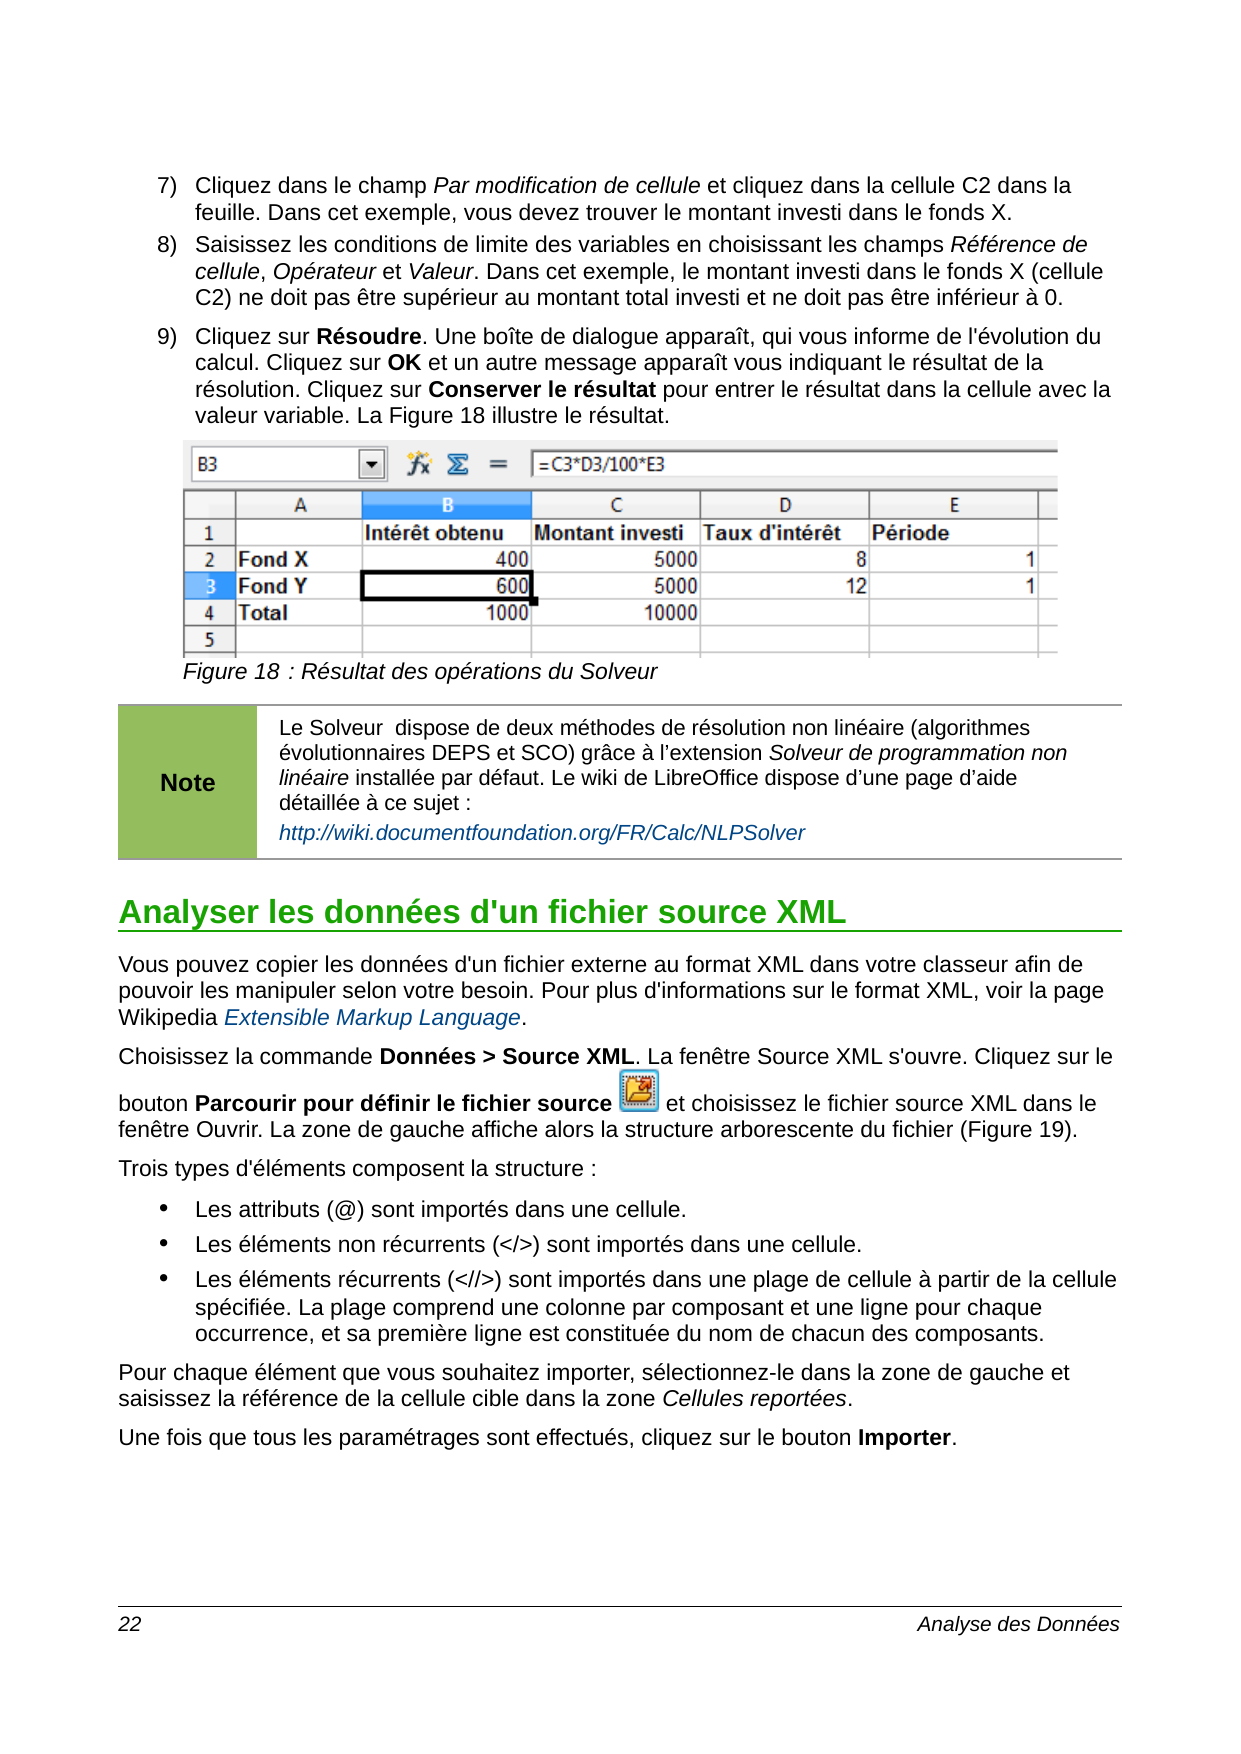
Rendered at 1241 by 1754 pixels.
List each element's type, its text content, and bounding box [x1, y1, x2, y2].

picture [182, 440, 1058, 658]
list Saisissez les conditions de limite des variables en choisissant les champs Référence de cellule, Opérateur et Valeur. Dans cet exemple, le montant investi dans le fonds X (cellule C2) ne doit pas être supérieur au montant total investi et ne doit pas être inférieur à 0. [177, 231, 1122, 310]
text Choisissez la commande Données > Source XML. La fenêtre Source XML s'ouvre. Cliquez sur le bouton Parcourir pour définir le fichier source et choisissez le fichier source XML dans le fenêtre Ouvrir. La zone de gauche affiche alors la structure arborescente du fichier (Figure 19). [118, 1043, 1122, 1142]
text Vous pouvez copier les données d'un fichier externe au format XML dans votre classeur afin de pouvoir les manipuler selon votre besoin. Pour plus d'informations sur le format XML, voir la page Wikipedia Extensible Markup Language. [118, 951, 1122, 1030]
list Cliquez sur Résoudre. Une boîte de dialogue apparaît, qui vous informe de l'évolution du calcul. Cliquez sur OK et un autre message apparaît vous indiquant le résultat de la résolution. Cliquez sur Conserver le résultat pour entrer le résultat dans la cellule avec la valeur variable. La Figure 18 illustre le résultat. [177, 323, 1122, 428]
text Trois types d'éléments composent la structure : [118, 1155, 1122, 1181]
text Figure 18 : Résultat des opérations du Solveur [183, 658, 1058, 684]
list Cliquez dans le champ Par modification de cellule et cliquez dans la cellule C2 dans la feuille. Dans cet exemple, vous devez trouver le montant investi dans le fonds X. [177, 172, 1122, 225]
list Les éléments récurrents (<//>) sont importés dans une plage de cellule à partir de la cellule spécifiée. La plage comprend une colonne par composant et une ligne pour chaque occurrence, et sa première ligne est constituée du nom de chacun des composants. [156, 1264, 1122, 1346]
text Une fois que tous les paramétrages sont effectués, cliquez sur le bouton Importer. [118, 1424, 1122, 1450]
picture [618, 1068, 660, 1112]
list Les éléments non récurrents (</>) sont importés dans une cellule. [156, 1229, 1122, 1258]
table_header Le Solveur dispose de deux méthodes de résolution non linéaire (algorithmes évolutionnaires DEPS et SCO) grâce à l’extension Solveur de programmation non linéaire installée par défaut. Le wiki de LibreOffice dispose d’une page d’aide détaillée à ce sujet : http://wiki.documentfoundation.org/FR/Calc/NLPSolver [258, 706, 1122, 858]
list Les attributs (@) sont importés dans une cellule. [156, 1194, 1122, 1223]
subtitle Analyser les données d'un fichier source XML [118, 892, 1122, 930]
text Pour chaque élément que vous souhaitez importer, sélectionnez-le dans la zone de gauche et saisissez la référence de la cellule cible dans la zone Cellules reportées. [118, 1359, 1122, 1412]
table_header Note [118, 706, 257, 858]
